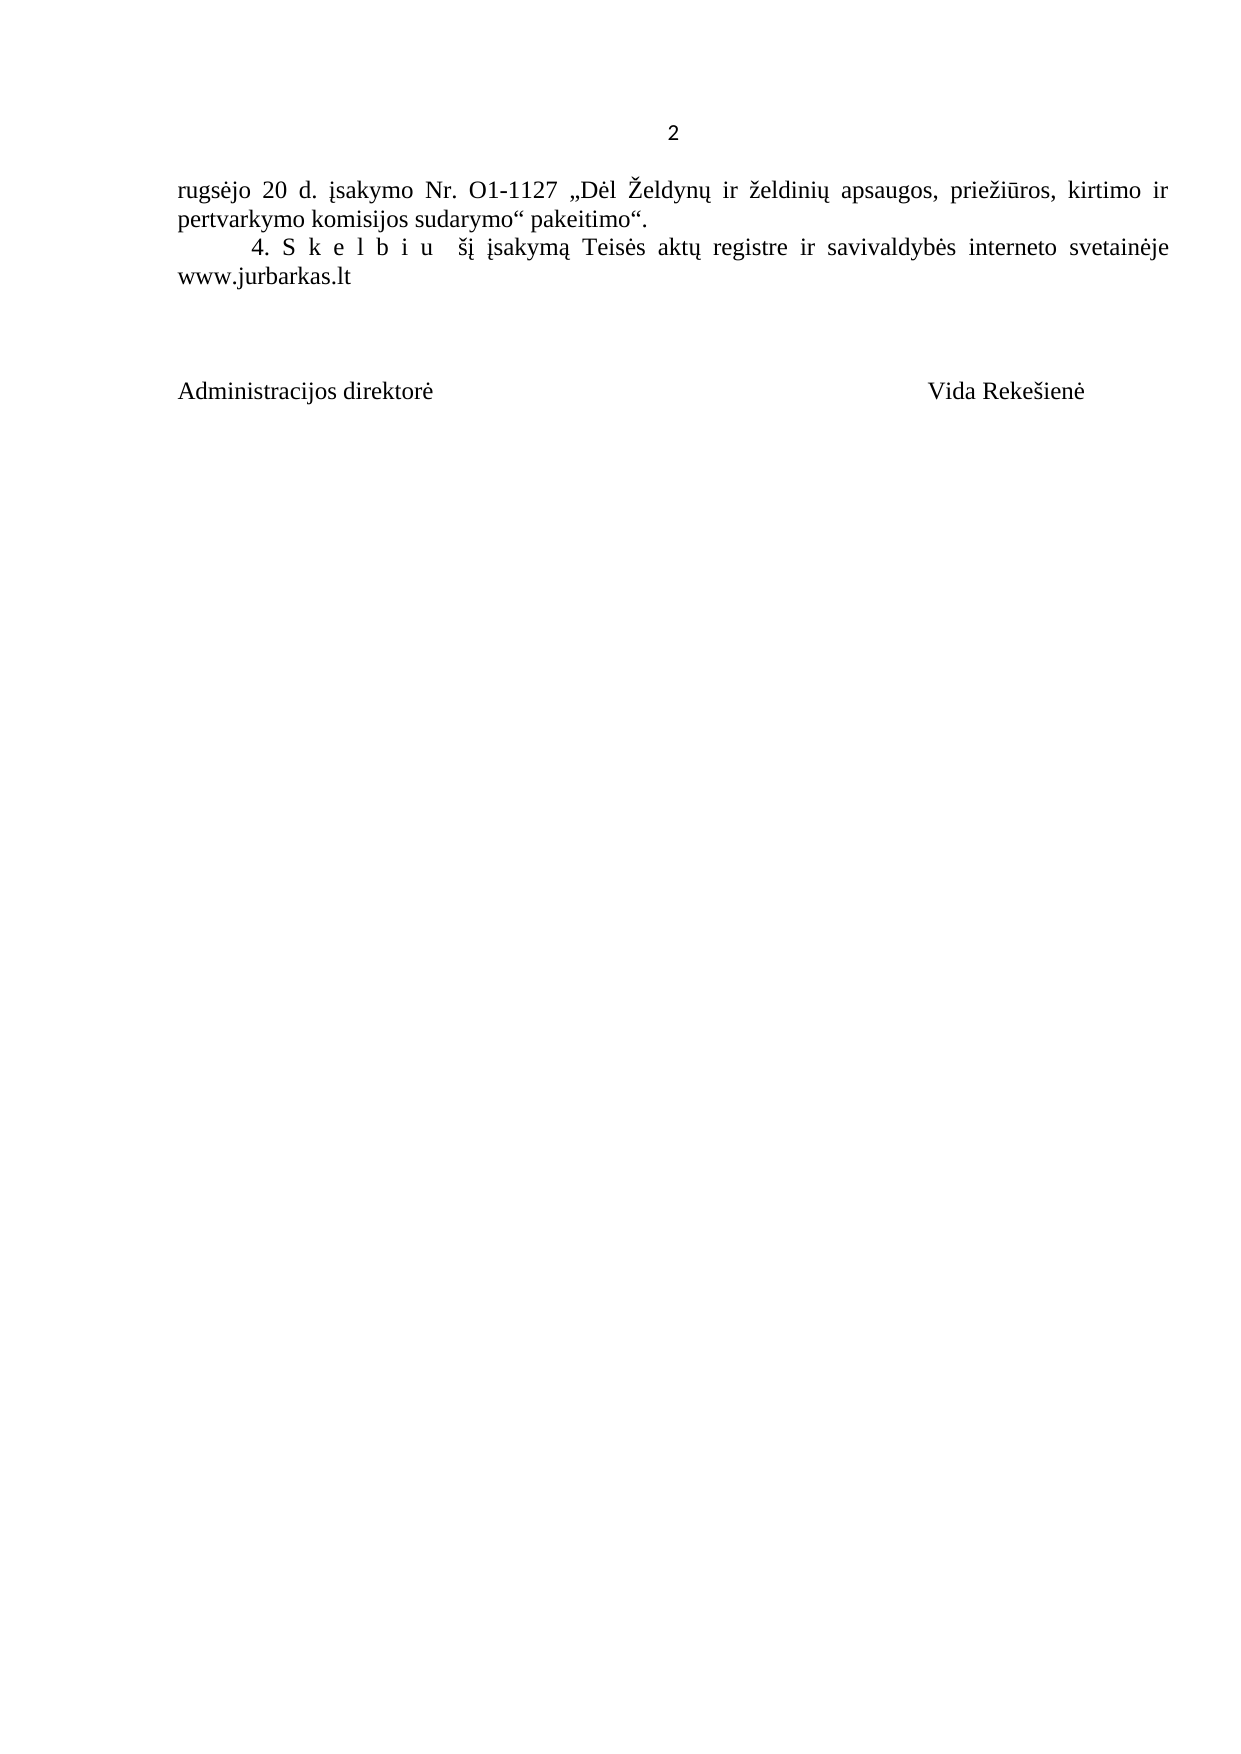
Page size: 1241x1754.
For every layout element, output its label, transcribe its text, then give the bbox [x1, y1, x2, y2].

text 4. Skelbiu šį įsakymą Teisės aktų registre ir savivaldybės interneto svetainėje www.jurbarkas.lt [177, 232, 1169, 290]
text rugsėjo 20 d. įsakymo Nr. O1-1127 „Dėl Želdynų ir želdinių apsaugos, priežiūros, kirtimo ir pertvarkymo komisijos sudarymo“ pakeitimo“. [177, 175, 1169, 232]
text Administracijos direktorė Vida Rekešienė [177, 376, 1169, 405]
